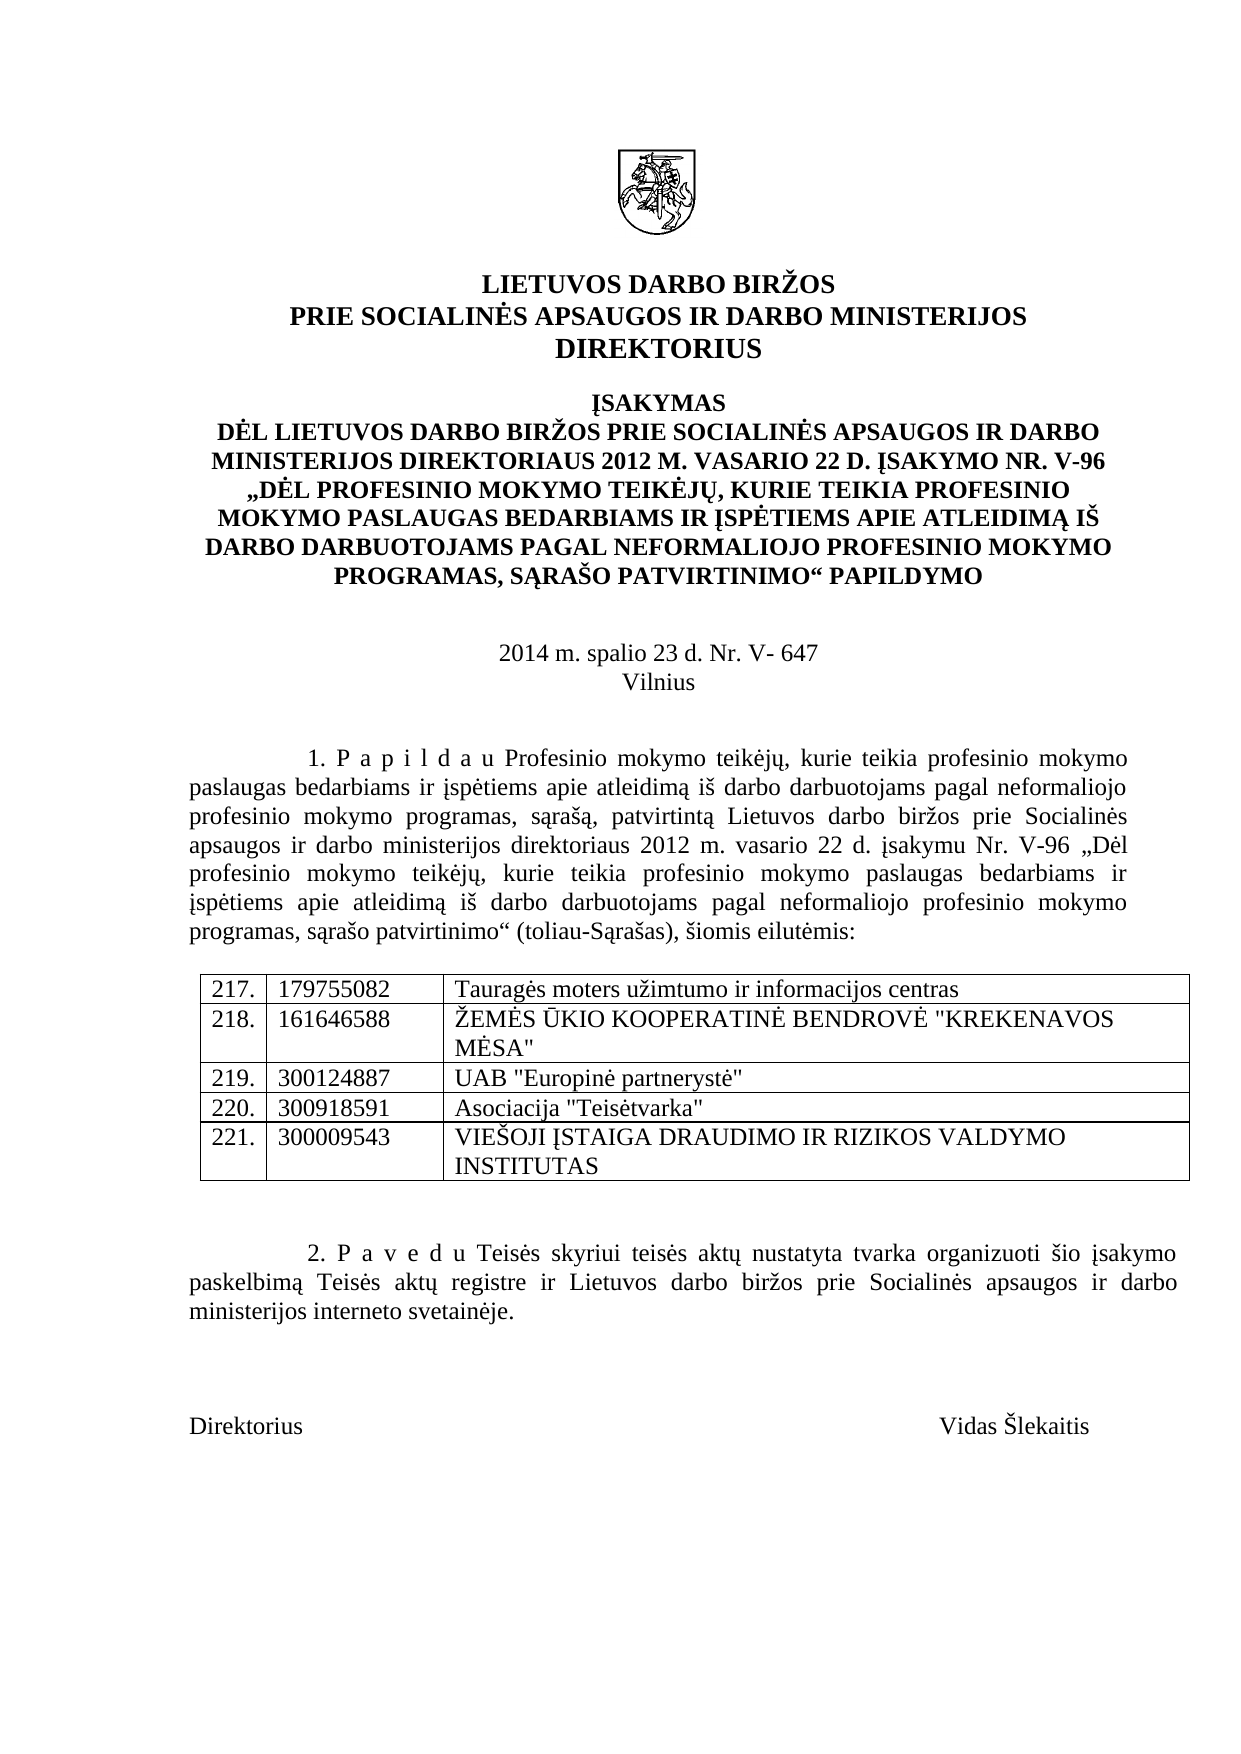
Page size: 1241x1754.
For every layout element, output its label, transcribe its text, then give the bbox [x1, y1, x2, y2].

table_header 217. [201, 975, 266, 1003]
table_cell 221. [201, 1123, 266, 1180]
table_cell VIEŠOJI ĮSTAIGA DRAUDIMO IR RIZIKOS VALDYMO INSTITUTAS [444, 1123, 1189, 1180]
table_cell 220. [201, 1093, 266, 1121]
table_header Tauragės moters užimtumo ir informacijos centras [444, 975, 1189, 1003]
table_cell 219. [201, 1063, 266, 1092]
text Direktorius Vidas Šlekaitis [189, 1411, 1128, 1440]
table_cell ŽEMĖS ŪKIO KOOPERATINĖ BENDROVĖ "KREKENAVOS MĖSA" [444, 1004, 1189, 1062]
table_cell Asociacija "Teisėtvarka" [444, 1093, 1189, 1121]
text 2. P a v e d u Teisės skyriui teisės aktų nustatyta tvarka organizuoti šio įsakymo paskelbimą Teisės aktų registre ir Lietuvos darbo biržos prie Socialinės apsaugos ir darbo ministerijos interneto svetainėje. [189, 1238, 1178, 1325]
table_cell 218. [201, 1004, 266, 1062]
text Vilnius [189, 667, 1128, 695]
table_cell 161646588 [267, 1004, 443, 1062]
table_header 179755082 [267, 975, 443, 1003]
text LIETUVOS DARBO BIRŽOS prie socialinės apsaugos ir darbo ministerijos DIREKTORIUS [189, 269, 1128, 364]
text ĮSAKYMAS [189, 388, 1128, 417]
text DĖL LIETUVOS DARBO BIRŽOS PRIE SOCIALINĖS APSAUGOS IR DARBO MINISTERIJOS DIREKTORIAUS 2012 M. VASARIO 22 D. ĮSAKYMO NR. V-96 „DĖL PROFESINIO MOKYMO TEIKĖJŲ, KURIE TEIKIA PROFESINIO MOKYMO PASLAUGAS BEDARBIAMS IR ĮSPĖTIEMS APIE ATLEIDIMĄ IŠ DARBO DARBUOTOJAMS PAGAL NEFORMALIOJO PROFESINIO MOKYMO PROGRAMAS, SĄRAŠO PATVIRTINIMO“ PAPILDYMO [189, 417, 1128, 590]
table_cell 300009543 [267, 1123, 443, 1180]
text 2014 m. spalio 23 d. Nr. V- 647 [189, 638, 1128, 667]
text 1. P a p i l d a u Profesinio mokymo teikėjų, kurie teikia profesinio mokymo paslaugas bedarbiams ir įspėtiems apie atleidimą iš darbo darbuotojams pagal neformaliojo profesinio mokymo programas, sąrašą, patvirtintą Lietuvos darbo biržos prie Socialinės apsaugos ir darbo ministerijos direktoriaus 2012 m. vasario 22 d. įsakymu Nr. V-96 „Dėl profesinio mokymo teikėjų, kurie teikia profesinio mokymo paslaugas bedarbiams ir įspėtiems apie atleidimą iš darbo darbuotojams pagal neformaliojo profesinio mokymo programas, sąrašo patvirtinimo“ (toliau-Sąrašas), šiomis eilutėmis: [189, 743, 1128, 945]
table_cell 300918591 [267, 1093, 443, 1121]
table_cell 300124887 [267, 1063, 443, 1092]
table_cell UAB "Europinė partnerystė" [444, 1063, 1189, 1092]
